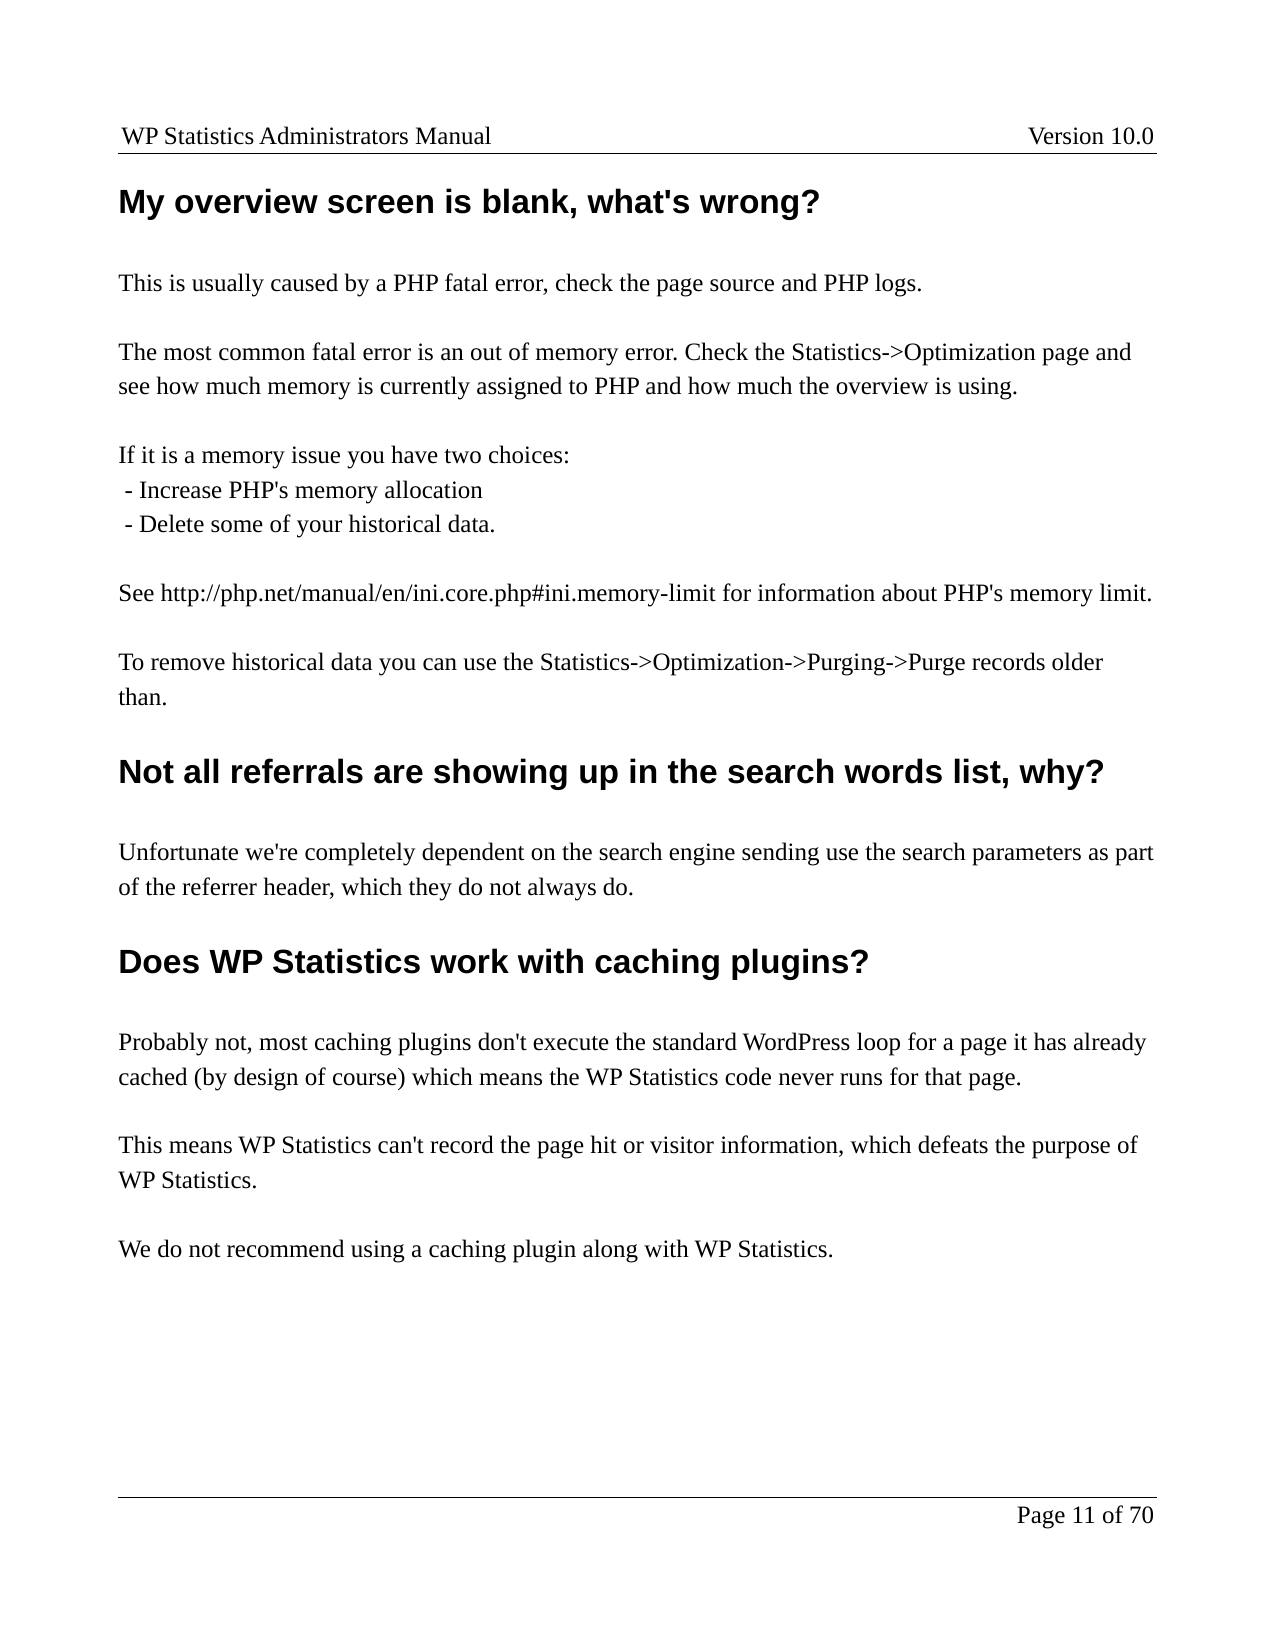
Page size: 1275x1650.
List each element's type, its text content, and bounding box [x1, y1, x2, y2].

text Unfortunate we're completely dependent on the search engine sending use the search parameters as part of the referrer header, which they do not always do. [118, 803, 1157, 900]
subtitle My overview screen is blank, what's wrong? [118, 182, 1157, 221]
text This is usually caused by a PHP fatal error, check the page source and PHP logs. The most common fatal error is an out of memory error. Check the Statistics->Optimization page and see how much memory is currently assigned to PHP and how much the overview is using. If it is a memory issue you have two choices: - Increase PHP's memory allocation - Delete some of your historical data. See http://php.net/manual/en/ini.core.php#ini.memory-limit for information about PHP's memory limit. To remove historical data you can use the Statistics->Optimization->Purging->Purge records older than. [118, 233, 1157, 710]
subtitle Not all referrals are showing up in the search words list, why? [118, 752, 1157, 790]
text Probably not, most caching plugins don't execute the standard WordPress loop for a page it has already cached (by design of course) which means the WP Statistics code never runs for that page. This means WP Statistics can't record the page hit or visitor information, which defeats the purpose of WP Statistics. We do not recommend using a caching plugin along with WP Statistics. [118, 993, 1157, 1263]
subtitle Does WP Statistics work with caching plugins? [118, 942, 1157, 980]
